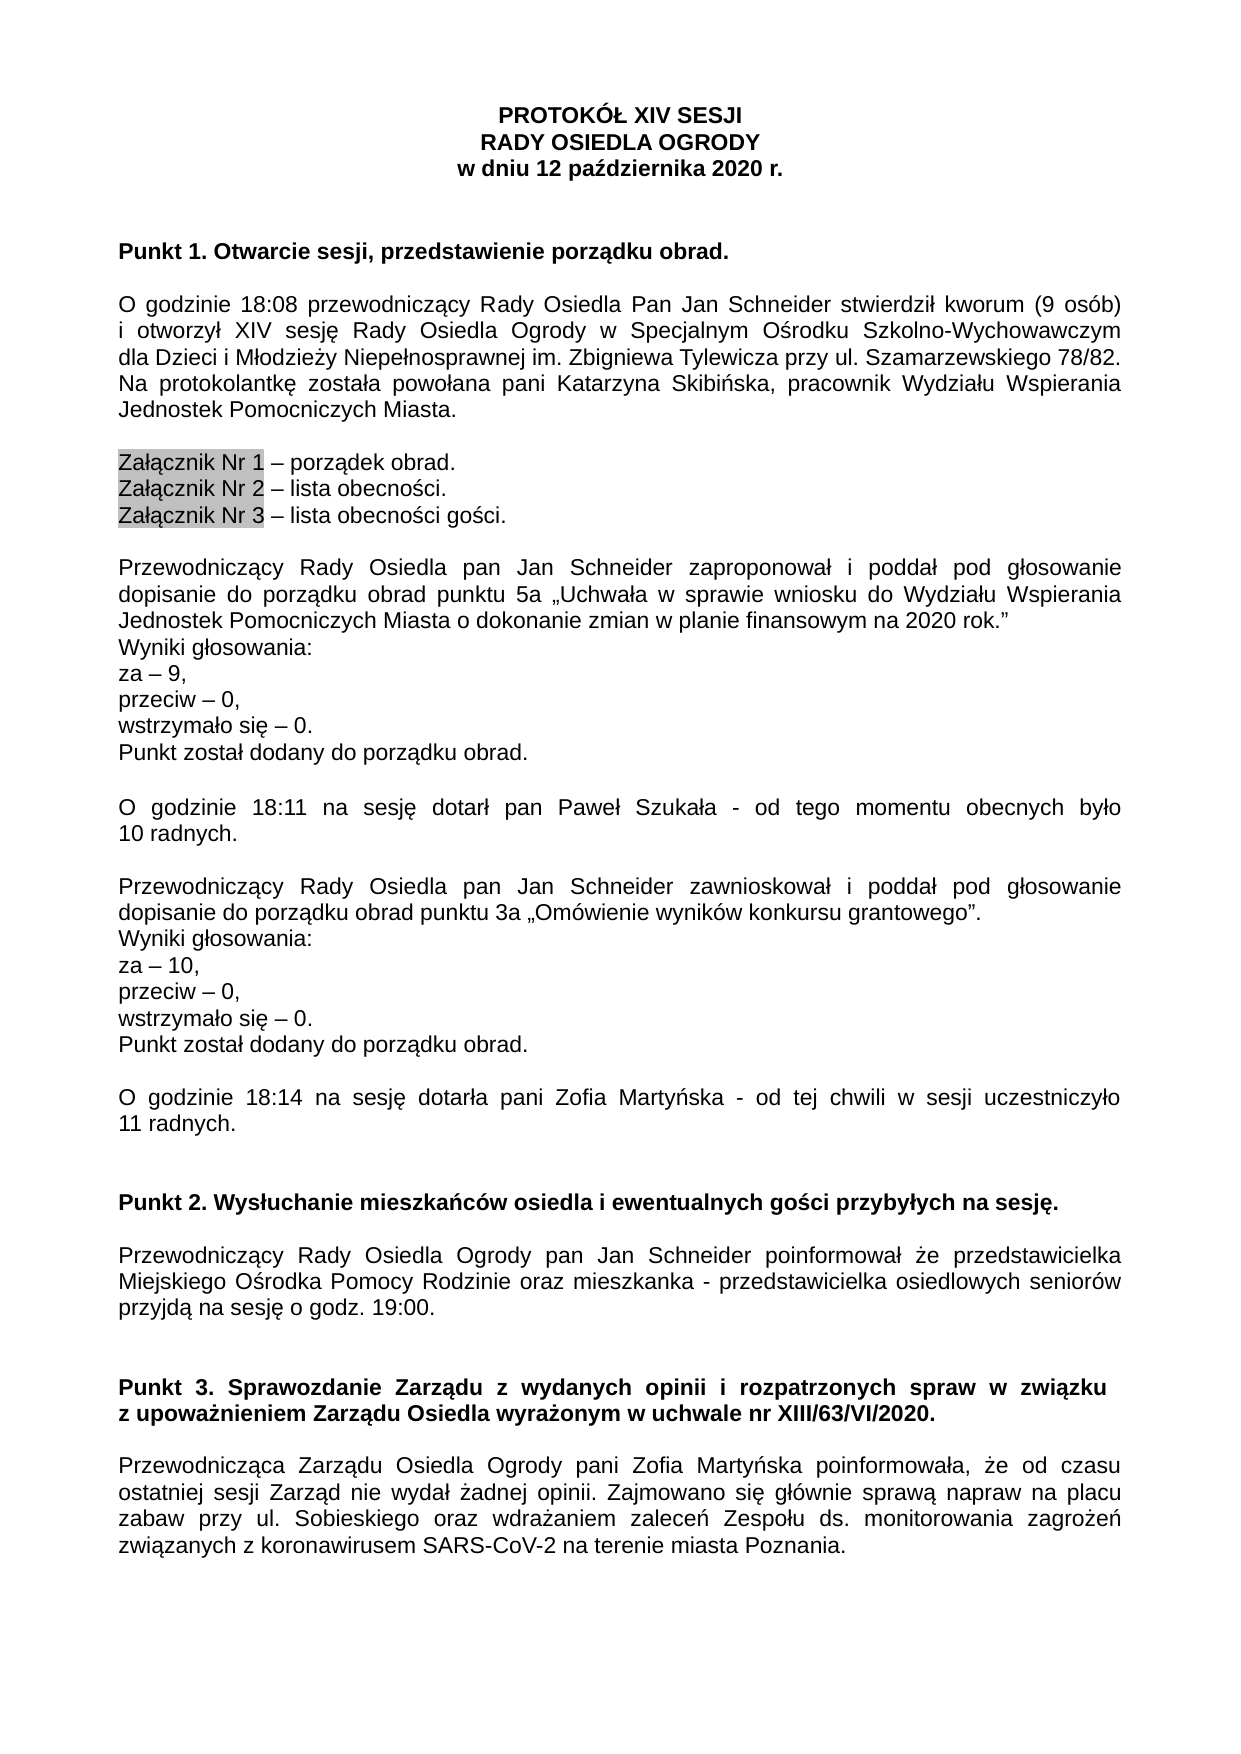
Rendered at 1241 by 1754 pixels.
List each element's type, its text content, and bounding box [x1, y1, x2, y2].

text Punkt 1. Otwarcie sesji, przedstawienie porządku obrad. [118, 238, 1122, 264]
text Przewodniczący Rady Osiedla pan Jan Schneider zawnioskował i poddał pod głosowanie dopisanie do porządku obrad punktu 3a „Omówienie wyników konkursu grantowego”. [118, 873, 1122, 925]
text Na protokolantkę została powołana pani Katarzyna Skibińska, pracownik Wydziału Wspierania Jednostek Pomocniczych Miasta. [118, 370, 1122, 423]
text Przewodnicząca Zarządu Osiedla Ogrody pani Zofia Martyńska poinformowała, że od czasu ostatniej sesji Zarząd nie wydał żadnej opinii. Zajmowano się głównie sprawą napraw na placu zabaw przy ul. Sobieskiego oraz wdrażaniem zaleceń Zespołu ds. monitorowania zagrożeń związanych z koronawirusem SARS-CoV-2 na terenie miasta Poznania. [118, 1452, 1122, 1558]
text Wyniki głosowania: [118, 925, 1122, 952]
text Załącznik Nr 2 – lista obecności. [118, 475, 1122, 502]
text Przewodniczący Rady Osiedla Ogrody pan Jan Schneider poinformował że przedstawicielka Miejskiego Ośrodka Pomocy Rodzinie oraz mieszkanka - przedstawicielka osiedlowych seniorów przyjdą na sesję o godz. 19:00. [118, 1242, 1122, 1321]
text Załącznik Nr 3 – lista obecności gości. [118, 502, 1122, 528]
text Punkt 3. Sprawozdanie Zarządu z wydanych opinii i rozpatrzonych spraw w związku z upoważnieniem Zarządu Osiedla wyrażonym w uchwale nr XIII/63/VI/2020. [118, 1373, 1122, 1426]
text Punkt został dodany do porządku obrad. [118, 739, 1122, 765]
text za – 9, [118, 660, 1122, 686]
text przeciw – 0, [118, 978, 1122, 1004]
text PROTOKÓŁ XIV SESJI [118, 102, 1122, 128]
text RADY OSIEDLA OGRODY [118, 128, 1122, 155]
text O godzinie 18:14 na sesję dotarła pani Zofia Martyńska - od tej chwili w sesji uczestniczyło 11 radnych. [118, 1083, 1122, 1136]
text O godzinie 18:08 przewodniczący Rady Osiedla Pan Jan Schneider stwierdził kworum (9 osób) i otworzył XIV sesję Rady Osiedla Ogrody w Specjalnym Ośrodku Szkolno-Wychowawczym dla Dzieci i Młodzieży Niepełnosprawnej im. Zbigniewa Tylewicza przy ul. Szamarzewskiego 78/82. [118, 291, 1122, 370]
text Punkt 2. Wysłuchanie mieszkańców osiedla i ewentualnych gości przybyłych na sesję. [118, 1189, 1122, 1215]
text Wyniki głosowania: [118, 633, 1122, 660]
text przeciw – 0, [118, 686, 1122, 712]
text wstrzymało się – 0. [118, 712, 1122, 739]
text za – 10, [118, 952, 1122, 978]
text Załącznik Nr 1 – porządek obrad. [118, 449, 1122, 475]
text wstrzymało się – 0. [118, 1004, 1122, 1031]
text Punkt został dodany do porządku obrad. [118, 1031, 1122, 1057]
text O godzinie 18:11 na sesję dotarł pan Paweł Szukała - od tego momentu obecnych było 10 radnych. [118, 794, 1122, 846]
text Przewodniczący Rady Osiedla pan Jan Schneider zaproponował i poddał pod głosowanie dopisanie do porządku obrad punktu 5a „Uchwała w sprawie wniosku do Wydziału Wspierania Jednostek Pomocniczych Miasta o dokonanie zmian w planie finansowym na 2020 rok.” [118, 554, 1122, 633]
text w dniu 12 października 2020 r. [118, 155, 1122, 181]
